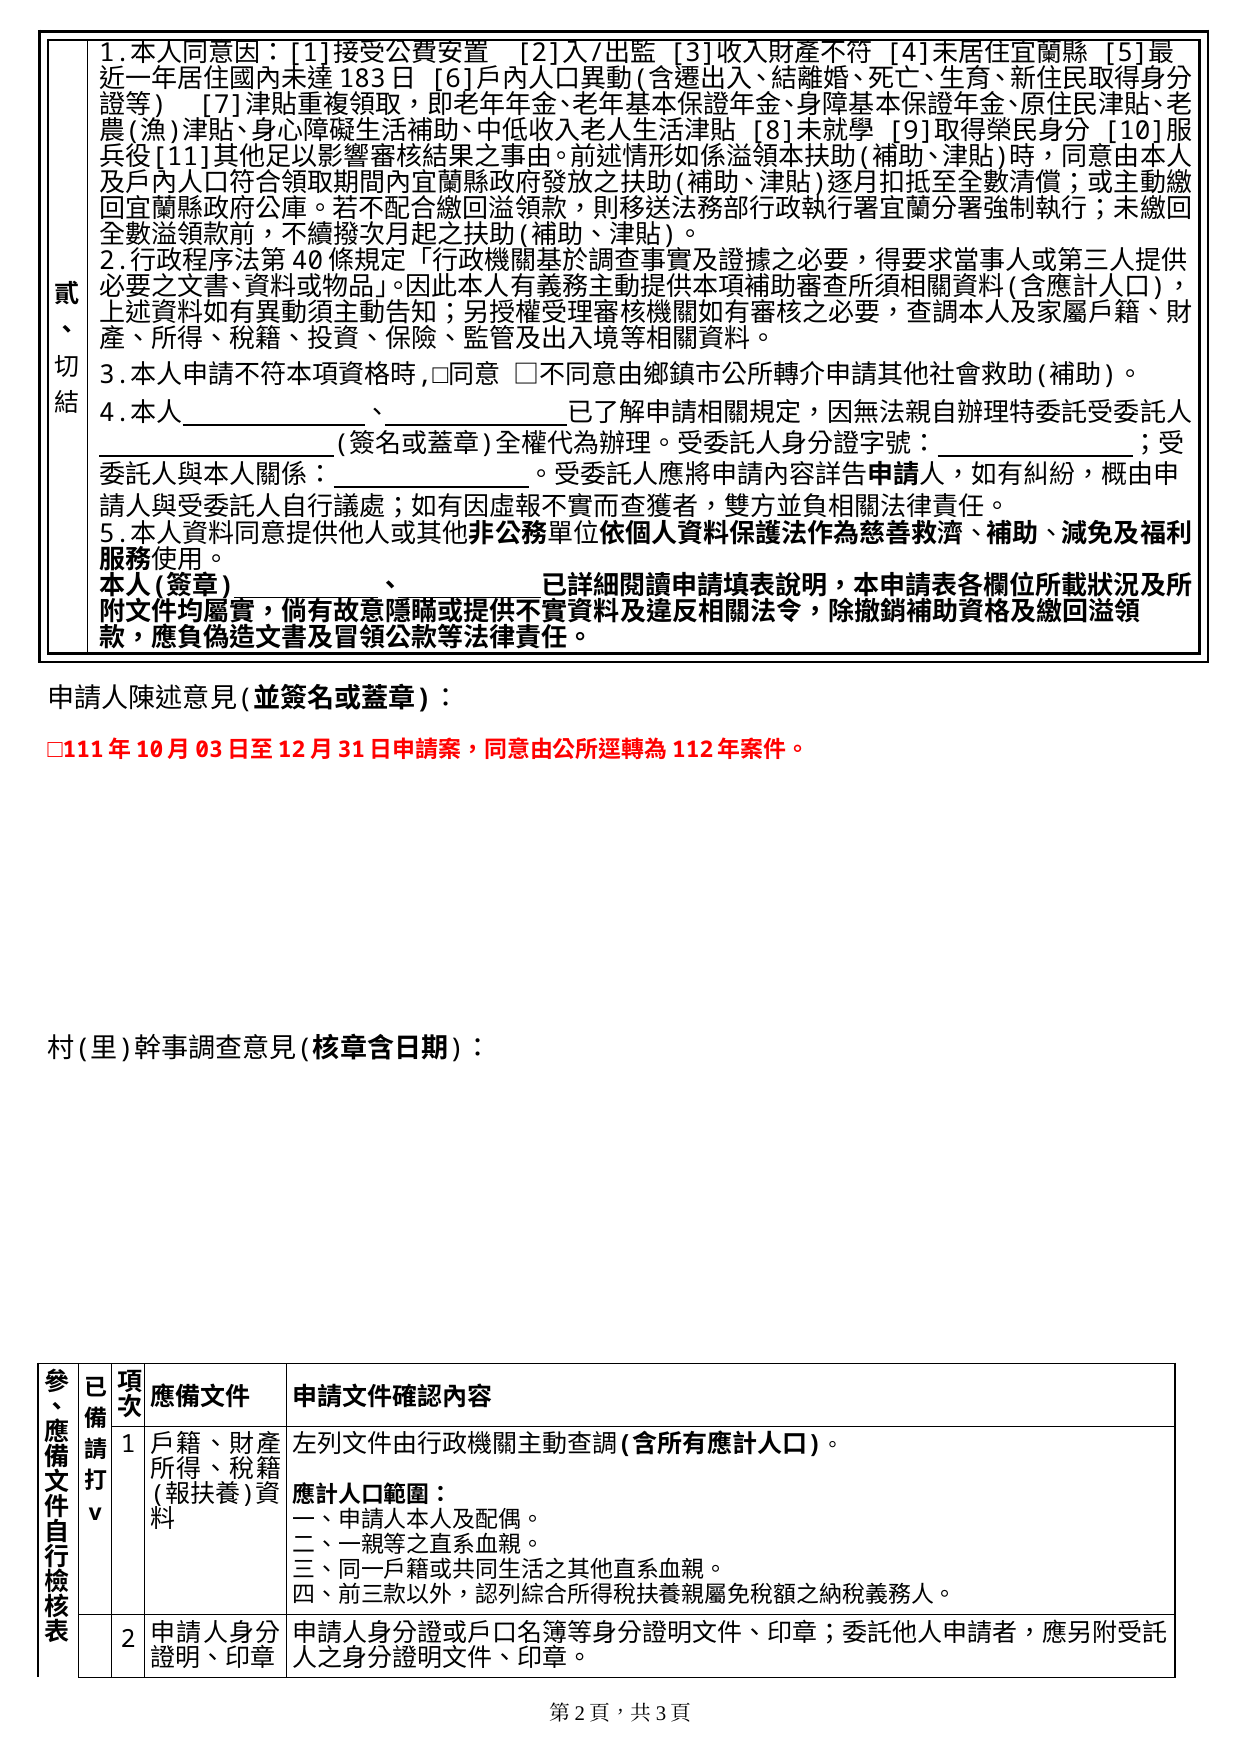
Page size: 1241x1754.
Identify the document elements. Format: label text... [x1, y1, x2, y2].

table_cell 申請人身分證明、印章 [145, 1615, 286, 1677]
text 申請人陳述意見(並簽名或蓋章)： [47, 688, 1193, 713]
table_header 項次 [112, 1364, 144, 1426]
table_header 應備文件 [145, 1364, 286, 1426]
table_header 參、應備文件自行檢核表 [39, 1364, 78, 1677]
table_cell 1.本人同意因：[1]接受公費安置 [2]入/出監 [3]收入財產不符 [4]未居住宜蘭縣 [5]最近一年居住國內未達183日 [6]戶內人口異動(含遷出入、結離婚、死亡、生育、新住民取得身分證等) [7]津貼重複領取，即老年年金、老年基本保證年金、身障基本保證年金、原住民津貼、老農(漁)津貼、身心障礙生活補助、中低收入老人生活津貼 [8]未就學 [9]取得榮民身分 [10]服兵役[11]其他足以影響審核結果之事由。前述情形如係溢領本扶助(補助、津貼)時，同意由本人及戶內人口符合領取期間內宜蘭縣政府發放之扶助(補助、津貼)逐月扣抵至全數清償；或主動繳回宜蘭縣政府公庫。若不配合繳回溢領款，則移送法務部行政執行署宜蘭分署強制執行；未繳回全數溢領款前，不續撥次月起之扶助(補助、津貼)。 2.行政程序法第40條規定「行政機關基於調查事實及證據之必要，得要求當事人或第三人提供必要之文書、資料或物品」。因此本人有義務主動提供本項補助審查所須相關資料(含應計人口)，上述資料如有異動須主動告知；另授權受理審核機關如有審核之必要，查調本人及家屬戶籍、財產、所得、稅籍、投資、保險、監管及出入境等相關資料。 3.本人申請不符本項資格時,□同意 □不同意由鄉鎮市公所轉介申請其他社會救助(補助)。 4.本人 、 已了解申請相關規定，因無法親自辦理特委託受委託人 (簽名或蓋章)全權代為辦理。受委託人身分證字號： ；受委託人與本人關係： 。受委託人應將申請內容詳告申請人，如有糾紛，概由申請人與受委託人自行議處；如有因虛報不實而查獲者，雙方並負相關法律責任。 5.本人資料同意提供他人或其他非公務單位依個人資料保護法作為慈善救濟、補助、減免及福利服務使用。 本人(簽章) 、 已詳細閱讀申請填表說明，本申請表各欄位所載狀況及所附文件均屬實，倘有故意隱瞞或提供不實資料及違反相關法令，除撤銷補助資格及繳回溢領款，應負偽造文書及冒領公款等法律責任。 [88, 33, 1203, 652]
table_cell 左列文件由行政機關主動查調(含所有應計人口)。 應計人口範圍： 一、申請人本人及配偶。 二、一親等之直系血親。 三、同一戶籍或共同生活之其他直系血親。 四、前三款以外，認列綜合所得稅扶養親屬免稅額之納稅義務人。 [287, 1427, 1174, 1614]
table_cell 貳、切結 [43, 33, 88, 652]
table_cell 戶籍、財產所得、稅籍(報扶養)資料 [145, 1427, 286, 1614]
table_cell [79, 1615, 111, 1677]
text □111年10月03日至12月31日申請案，同意由公所逕轉為112年案件。 [47, 738, 1193, 763]
table_header 已 備 請 打 v [79, 1364, 111, 1614]
table_cell 1 [112, 1427, 144, 1614]
table_cell 申請人身分證或戶口名簿等身分證明文件、印章；委託他人申請者，應另附受託人之身分證明文件、印章。 [287, 1615, 1174, 1677]
text 村(里)幹事調查意見(核章含日期)： [47, 1038, 1193, 1063]
table_header 申請文件確認內容 [287, 1364, 1174, 1426]
table_cell 2 [112, 1615, 144, 1677]
